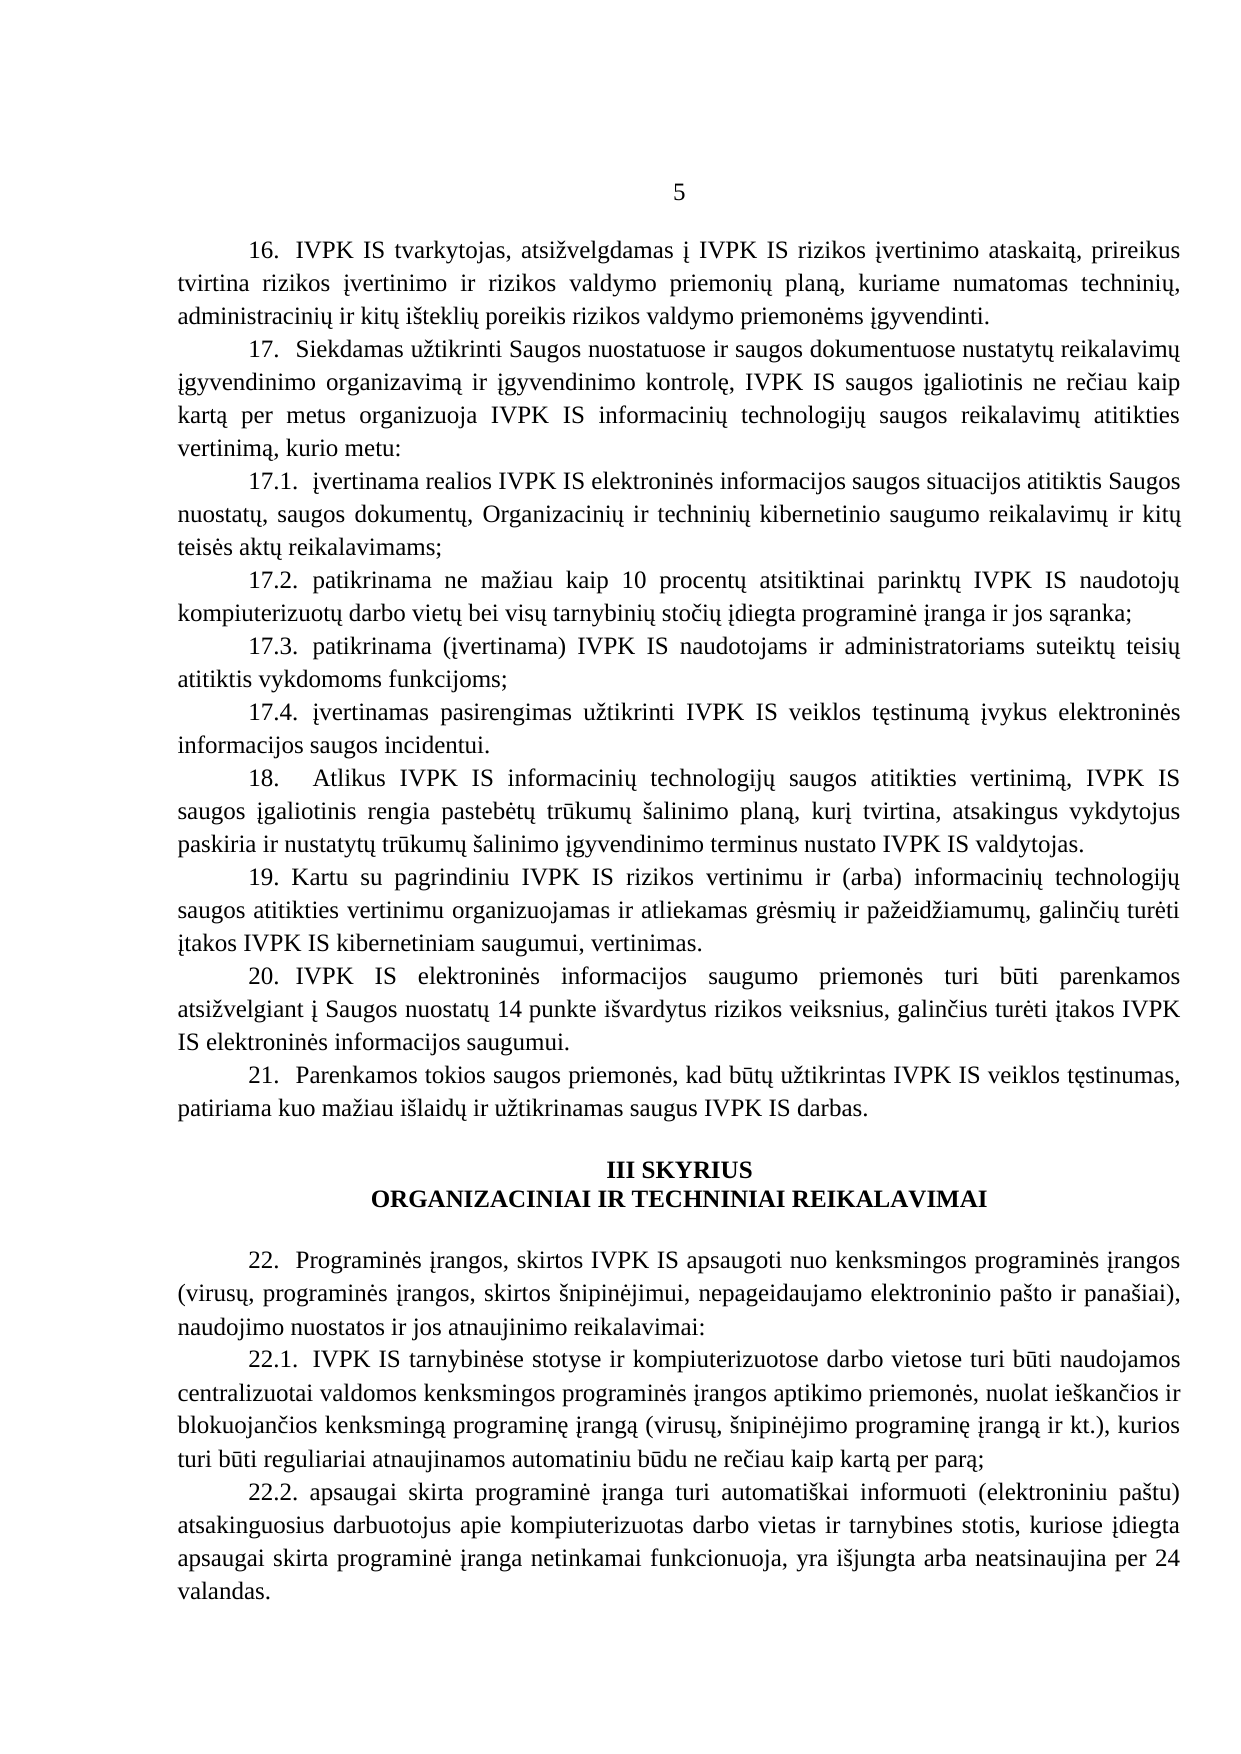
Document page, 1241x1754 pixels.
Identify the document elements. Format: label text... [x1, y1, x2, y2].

text 17.3. patikrinama (įvertinama) IVPK IS naudotojams ir administratoriams suteiktų teisių atitiktis vykdomoms funkcijoms; [177, 631, 1181, 693]
text 19. Kartu su pagrindiniu IVPK IS rizikos vertinimu ir (arba) informacinių technologijų saugos atitikties vertinimu organizuojamas ir atliekamas grėsmių ir pažeidžiamumų, galinčių turėti įtakos IVPK IS kibernetiniam saugumui, vertinimas. [177, 862, 1181, 957]
text 16. IVPK IS tvarkytojas, atsižvelgdamas į IVPK IS rizikos įvertinimo ataskaitą, prireikus tvirtina rizikos įvertinimo ir rizikos valdymo priemonių planą, kuriame numatomas techninių, administracinių ir kitų išteklių poreikis rizikos valdymo priemonėms įgyvendinti. [177, 235, 1181, 329]
text 22.1. IVPK IS tarnybinėse stotyse ir kompiuterizuotose darbo vietose turi būti naudojamos centralizuotai valdomos kenksmingos programinės įrangos aptikimo priemonės, nuolat ieškančios ir blokuojančios kenksmingą programinę įrangą (virusų, šnipinėjimo programinę įrangą ir kt.), kurios turi būti reguliariai atnaujinamos automatiniu būdu ne rečiau kaip kartą per parą; [177, 1344, 1181, 1472]
text 22. Programinės įrangos, skirtos IVPK IS apsaugoti nuo kenksmingos programinės įrangos (virusų, programinės įrangos, skirtos šnipinėjimui, nepageidaujamo elektroninio pašto ir panašiai), naudojimo nuostatos ir jos atnaujinimo reikalavimai: [177, 1246, 1181, 1340]
text 22.2. apsaugai skirta programinė įranga turi automatiškai informuoti (elektroniniu paštu) atsakinguosius darbuotojus apie kompiuterizuotas darbo vietas ir tarnybines stotis, kuriose įdiegta apsaugai skirta programinė įranga netinkamai funkcionuoja, yra išjungta arba neatsinaujina per 24 valandas. [177, 1477, 1181, 1604]
text 17.4. įvertinamas pasirengimas užtikrinti IVPK IS veiklos tęstinumą įvykus elektroninės informacijos saugos incidentui. [177, 697, 1181, 759]
text 17.1. įvertinama realios IVPK IS elektroninės informacijos saugos situacijos atitiktis Saugos nuostatų, saugos dokumentų, Organizacinių ir techninių kibernetinio saugumo reikalavimų ir kitų teisės aktų reikalavimams; [177, 466, 1181, 561]
text 20. IVPK IS elektroninės informacijos saugumo priemonės turi būti parenkamos atsižvelgiant į Saugos nuostatų 14 punkte išvardytus rizikos veiksnius, galinčius turėti įtakos IVPK IS elektroninės informacijos saugumui. [177, 961, 1181, 1056]
text 21. Parenkamos tokios saugos priemonės, kad būtų užtikrintas IVPK IS veiklos tęstinumas, patiriama kuo mažiau išlaidų ir užtikrinamas saugus IVPK IS darbas. [177, 1060, 1181, 1122]
text 17.2. patikrinama ne mažiau kaip 10 procentų atsitiktinai parinktų IVPK IS naudotojų kompiuterizuotų darbo vietų bei visų tarnybinių stočių įdiegta programinė įranga ir jos sąranka; [177, 565, 1181, 627]
text 18. Atlikus IVPK IS informacinių technologijų saugos atitikties vertinimą, IVPK IS saugos įgaliotinis rengia pastebėtų trūkumų šalinimo planą, kurį tvirtina, atsakingus vykdytojus paskiria ir nustatytų trūkumų šalinimo įgyvendinimo terminus nustato IVPK IS valdytojas. [177, 763, 1181, 858]
text III skyrius ORGANIZACINIAI IR TECHNINIAI REIKALAVIMAI [177, 1155, 1181, 1212]
text 17. Siekdamas užtikrinti Saugos nuostatuose ir saugos dokumentuose nustatytų reikalavimų įgyvendinimo organizavimą ir įgyvendinimo kontrolę, IVPK IS saugos įgaliotinis ne rečiau kaip kartą per metus organizuoja IVPK IS informacinių technologijų saugos reikalavimų atitikties vertinimą, kurio metu: [177, 334, 1181, 462]
